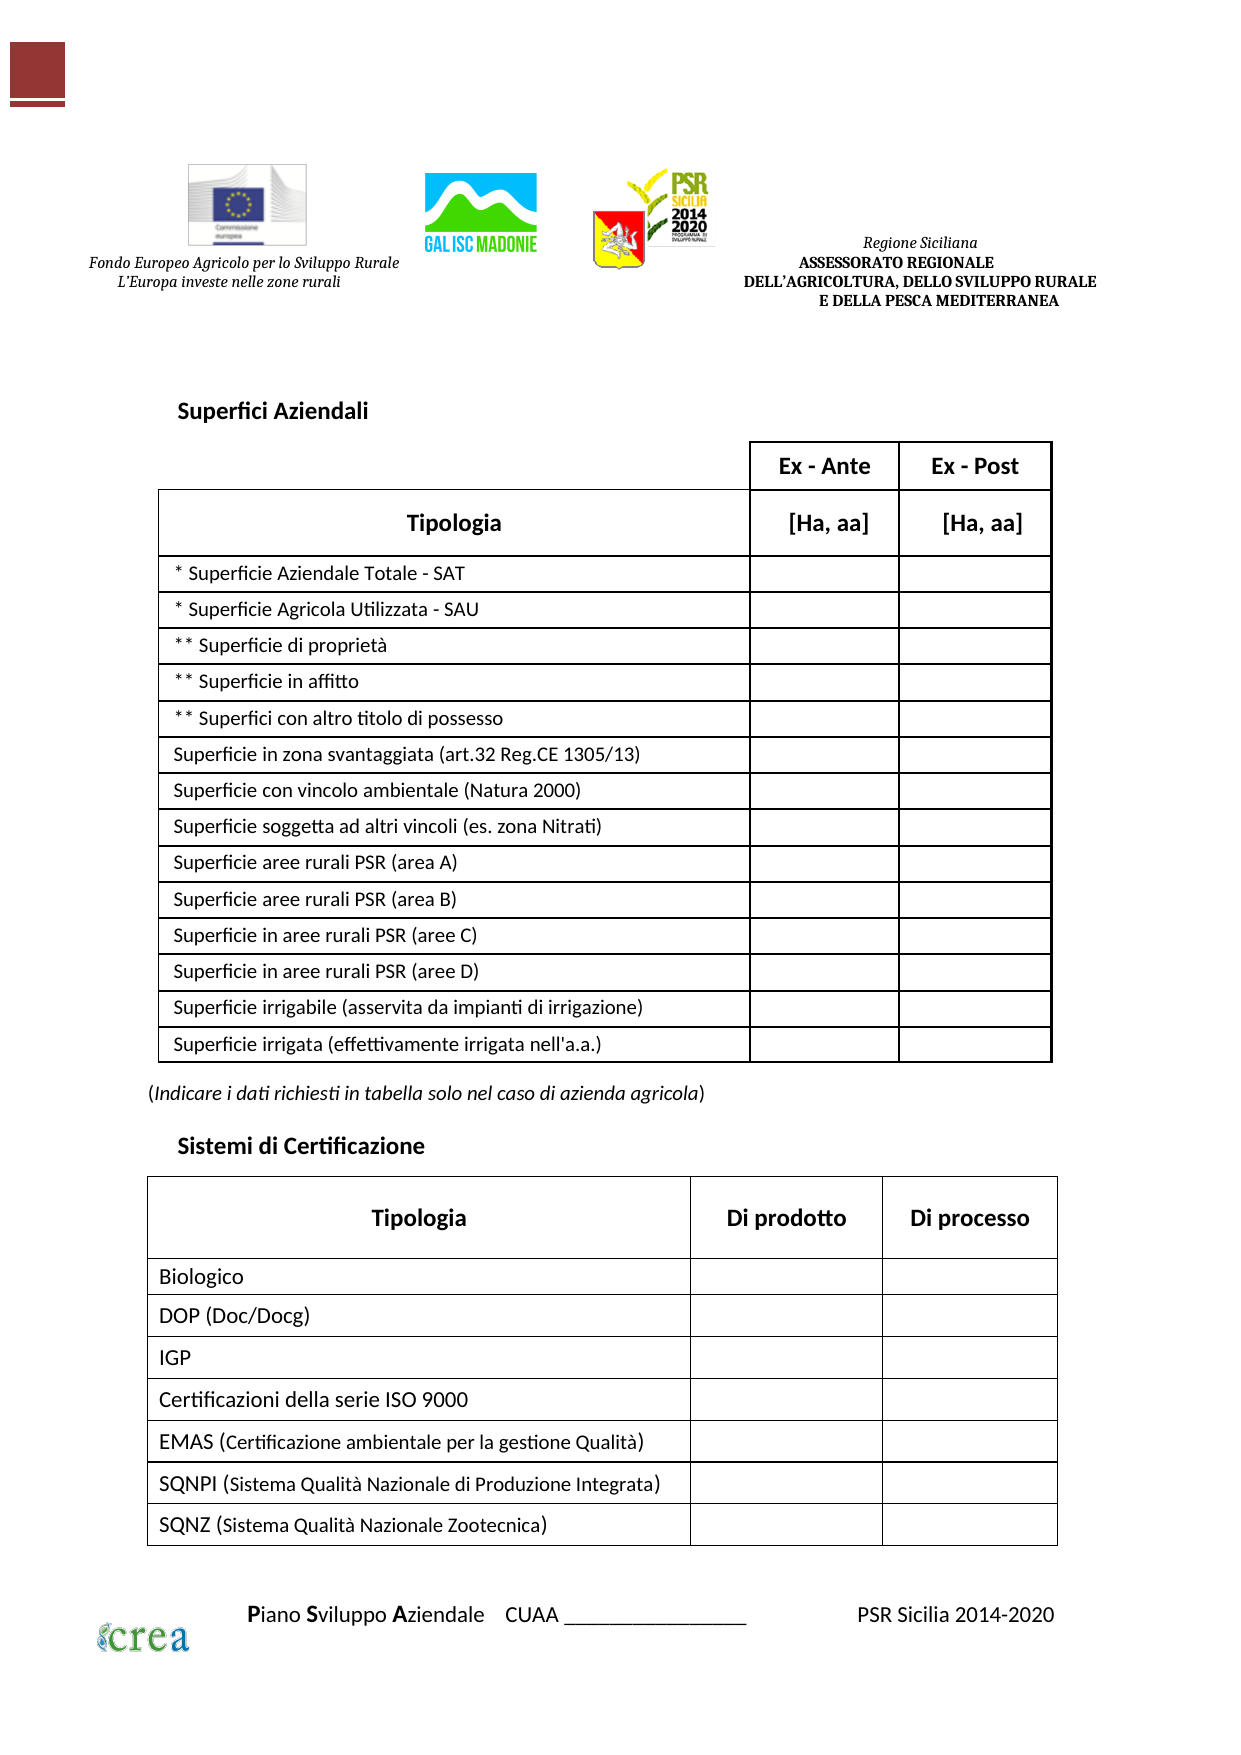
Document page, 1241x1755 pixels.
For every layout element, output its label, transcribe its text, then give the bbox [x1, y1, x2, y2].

table_cell * Superficie Agricola Utilizzata - SAU [159, 593, 749, 627]
table_cell [691, 1463, 882, 1503]
table_cell [900, 883, 1050, 917]
text Sistemi di Certificazione [177, 1130, 1093, 1161]
table_cell Superficie soggetta ad altri vincoli (es. zona Nitrati) [159, 810, 749, 844]
table_cell [900, 774, 1050, 808]
table_cell Superficie in zona svantaggiata (art.32 Reg.CE 1305/13) [159, 738, 749, 772]
table_cell [883, 1337, 1057, 1378]
table_cell [691, 1337, 882, 1378]
text (Indicare i dati richiesti in tabella solo nel caso di azienda agricola) [148, 1083, 1093, 1104]
table_cell [883, 1379, 1057, 1419]
table_cell [751, 955, 898, 989]
table_cell [751, 665, 898, 699]
table_cell DOP (Doc/Docg) [148, 1295, 690, 1336]
table_cell Superficie con vincolo ambientale (Natura 2000) [159, 774, 749, 808]
table_cell * Superficie Aziendale Totale - SAT [159, 557, 749, 591]
table_cell [691, 1295, 882, 1336]
table_cell [691, 1379, 882, 1419]
table_cell [900, 557, 1050, 591]
table_cell [883, 1463, 1057, 1503]
table_cell [751, 702, 898, 736]
table_cell [900, 955, 1050, 989]
table_cell Superficie in aree rurali PSR (aree D) [159, 955, 749, 989]
table_cell [691, 1421, 882, 1461]
table_cell Tipologia [159, 490, 749, 554]
table_cell [751, 593, 898, 627]
table_cell [900, 593, 1050, 627]
table_cell SQNPI (Sistema Qualità Nazionale di Produzione Integrata) [148, 1463, 690, 1503]
table_header [159, 441, 749, 488]
table_cell [Ha, aa] [751, 491, 898, 554]
table_cell IGP [148, 1337, 690, 1378]
table_cell [751, 1028, 898, 1061]
table_cell [900, 810, 1050, 844]
table_cell [883, 1295, 1057, 1336]
table_cell Superficie irrigata (effettivamente irrigata nell'a.a.) [159, 1028, 749, 1061]
table_cell [883, 1421, 1057, 1461]
table_header Ex - Ante [751, 443, 898, 488]
table_cell [751, 810, 898, 844]
table_cell [883, 1504, 1057, 1545]
table_cell [751, 557, 898, 591]
table_cell Superficie aree rurali PSR (area A) [159, 847, 749, 881]
table_cell EMAS (Certificazione ambientale per la gestione Qualità) [148, 1421, 690, 1461]
table_cell [900, 1028, 1050, 1061]
table_cell SQNZ (Sistema Qualità Nazionale Zootecnica) [148, 1504, 690, 1545]
table_header Tipologia [148, 1177, 690, 1258]
table_cell [900, 992, 1050, 1026]
table_cell [883, 1259, 1057, 1294]
table_header Di processo [883, 1177, 1057, 1258]
table_header Di prodotto [691, 1177, 882, 1258]
table_cell [751, 629, 898, 663]
table_cell [900, 738, 1050, 772]
table_cell [900, 629, 1050, 663]
table_cell [900, 919, 1050, 953]
table_cell Superficie irrigabile (asservita da impianti di irrigazione) [159, 992, 749, 1026]
table_cell [751, 738, 898, 772]
table_cell Biologico [148, 1259, 690, 1294]
table_header Ex - Post [900, 443, 1050, 488]
table_cell [751, 992, 898, 1026]
table_cell [691, 1504, 882, 1545]
table_cell Certificazioni della serie ISO 9000 [148, 1379, 690, 1419]
table_cell [900, 702, 1050, 736]
text Superfici Aziendali [177, 395, 1093, 425]
table_cell ** Superficie in affitto [159, 665, 749, 699]
table_cell [Ha, aa] [900, 491, 1050, 554]
table_cell [900, 847, 1050, 881]
table_cell Superficie aree rurali PSR (area B) [159, 883, 749, 917]
table_cell [751, 847, 898, 881]
table_cell ** Superficie di proprietà [159, 629, 749, 663]
table_cell ** Superfici con altro titolo di possesso [159, 702, 749, 736]
table_cell [900, 665, 1050, 699]
table_cell [751, 774, 898, 808]
table_cell [751, 883, 898, 917]
table_cell [751, 919, 898, 953]
table_cell [691, 1259, 882, 1294]
table_cell Superficie in aree rurali PSR (aree C) [159, 919, 749, 953]
